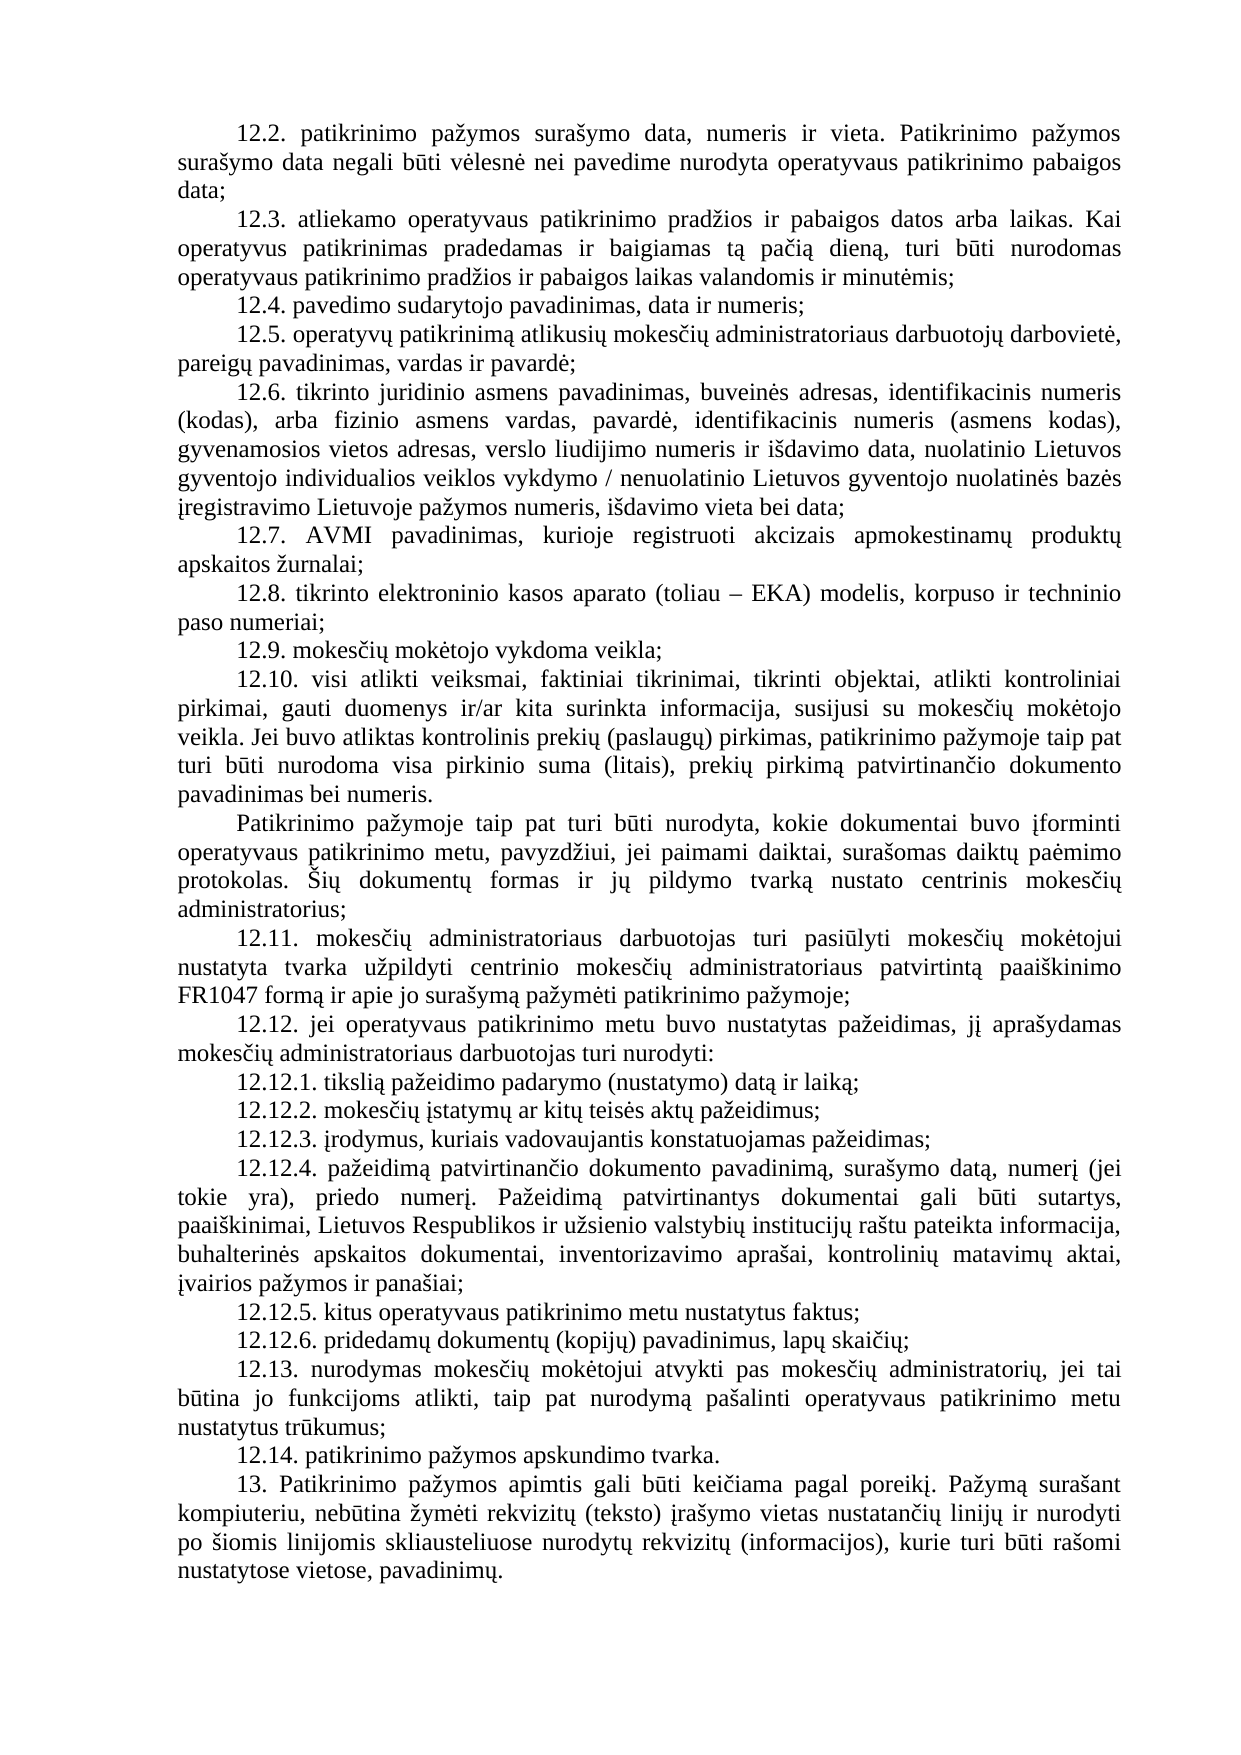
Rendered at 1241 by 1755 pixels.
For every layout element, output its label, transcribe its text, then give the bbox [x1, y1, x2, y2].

text Patikrinimo pažymoje taip pat turi būti nurodyta, kokie dokumentai buvo įforminti operatyvaus patikrinimo metu, pavyzdžiui, jei paimami daiktai, surašomas daiktų paėmimo protokolas. Šių dokumentų formas ir jų pildymo tvarką nustato centrinis mokesčių administratorius; [177, 808, 1122, 923]
text 12.13. nurodymas mokesčių mokėtojui atvykti pas mokesčių administratorių, jei tai būtina jo funkcijoms atlikti, taip pat nurodymą pašalinti operatyvaus patikrinimo metu nustatytus trūkumus; [177, 1354, 1122, 1441]
text 12.12.3. įrodymus, kuriais vadovaujantis konstatuojamas pažeidimas; [177, 1124, 1122, 1153]
text 12.12.1. tikslią pažeidimo padarymo (nustatymo) datą ir laiką; [177, 1067, 1122, 1096]
text 12.8. tikrinto elektroninio kasos aparato (toliau – EKA) modelis, korpuso ir techninio paso numeriai; [177, 578, 1122, 636]
text 13. Patikrinimo pažymos apimtis gali būti keičiama pagal poreikį. Pažymą surašant kompiuteriu, nebūtina žymėti rekvizitų (teksto) įrašymo vietas nustatančių linijų ir nurodyti po šiomis linijomis skliausteliuose nurodytų rekvizitų (informacijos), kurie turi būti rašomi nustatytose vietose, pavadinimų. [177, 1469, 1122, 1584]
text 12.10. visi atlikti veiksmai, faktiniai tikrinimai, tikrinti objektai, atlikti kontroliniai pirkimai, gauti duomenys ir/ar kita surinkta informacija, susijusi su mokesčių mokėtojo veikla. Jei buvo atliktas kontrolinis prekių (paslaugų) pirkimas, patikrinimo pažymoje taip pat turi būti nurodoma visa pirkinio suma (litais), prekių pirkimą patvirtinančio dokumento pavadinimas bei numeris. [177, 664, 1122, 808]
text 12.6. tikrinto juridinio asmens pavadinimas, buveinės adresas, identifikacinis numeris (kodas), arba fizinio asmens vardas, pavardė, identifikacinis numeris (asmens kodas), gyvenamosios vietos adresas, verslo liudijimo numeris ir išdavimo data, nuolatinio Lietuvos gyventojo individualios veiklos vykdymo / nenuolatinio Lietuvos gyventojo nuolatinės bazės įregistravimo Lietuvoje pažymos numeris, išdavimo vieta bei data; [177, 377, 1122, 521]
text 12.11. mokesčių administratoriaus darbuotojas turi pasiūlyti mokesčių mokėtojui nustatyta tvarka užpildyti centrinio mokesčių administratoriaus patvirtintą paaiškinimo FR1047 formą ir apie jo surašymą pažymėti patikrinimo pažymoje; [177, 923, 1122, 1009]
text 12.12. jei operatyvaus patikrinimo metu buvo nustatytas pažeidimas, jį aprašydamas mokesčių administratoriaus darbuotojas turi nurodyti: [177, 1009, 1122, 1067]
text 12.4. pavedimo sudarytojo pavadinimas, data ir numeris; [177, 291, 1122, 319]
text 12.2. patikrinimo pažymos surašymo data, numeris ir vieta. Patikrinimo pažymos surašymo data negali būti vėlesnė nei pavedime nurodyta operatyvaus patikrinimo pabaigos data; [177, 118, 1122, 204]
text 12.7. AVMI pavadinimas, kurioje registruoti akcizais apmokestinamų produktų apskaitos žurnalai; [177, 521, 1122, 578]
text 12.12.6. pridedamų dokumentų (kopijų) pavadinimus, lapų skaičių; [177, 1326, 1122, 1354]
text 12.5. operatyvų patikrinimą atlikusių mokesčių administratoriaus darbuotojų darbovietė, pareigų pavadinimas, vardas ir pavardė; [177, 319, 1122, 377]
text 12.12.5. kitus operatyvaus patikrinimo metu nustatytus faktus; [177, 1297, 1122, 1326]
text 12.14. patikrinimo pažymos apskundimo tvarka. [177, 1441, 1122, 1469]
text 12.9. mokesčių mokėtojo vykdoma veikla; [177, 636, 1122, 664]
text 12.12.4. pažeidimą patvirtinančio dokumento pavadinimą, surašymo datą, numerį (jei tokie yra), priedo numerį. Pažeidimą patvirtinantys dokumentai gali būti sutartys, paaiškinimai, Lietuvos Respublikos ir užsienio valstybių institucijų raštu pateikta informacija, buhalterinės apskaitos dokumentai, inventorizavimo aprašai, kontrolinių matavimų aktai, įvairios pažymos ir panašiai; [177, 1153, 1122, 1297]
text 12.3. atliekamo operatyvaus patikrinimo pradžios ir pabaigos datos arba laikas. Kai operatyvus patikrinimas pradedamas ir baigiamas tą pačią dieną, turi būti nurodomas operatyvaus patikrinimo pradžios ir pabaigos laikas valandomis ir minutėmis; [177, 204, 1122, 291]
text 12.12.2. mokesčių įstatymų ar kitų teisės aktų pažeidimus; [177, 1096, 1122, 1124]
